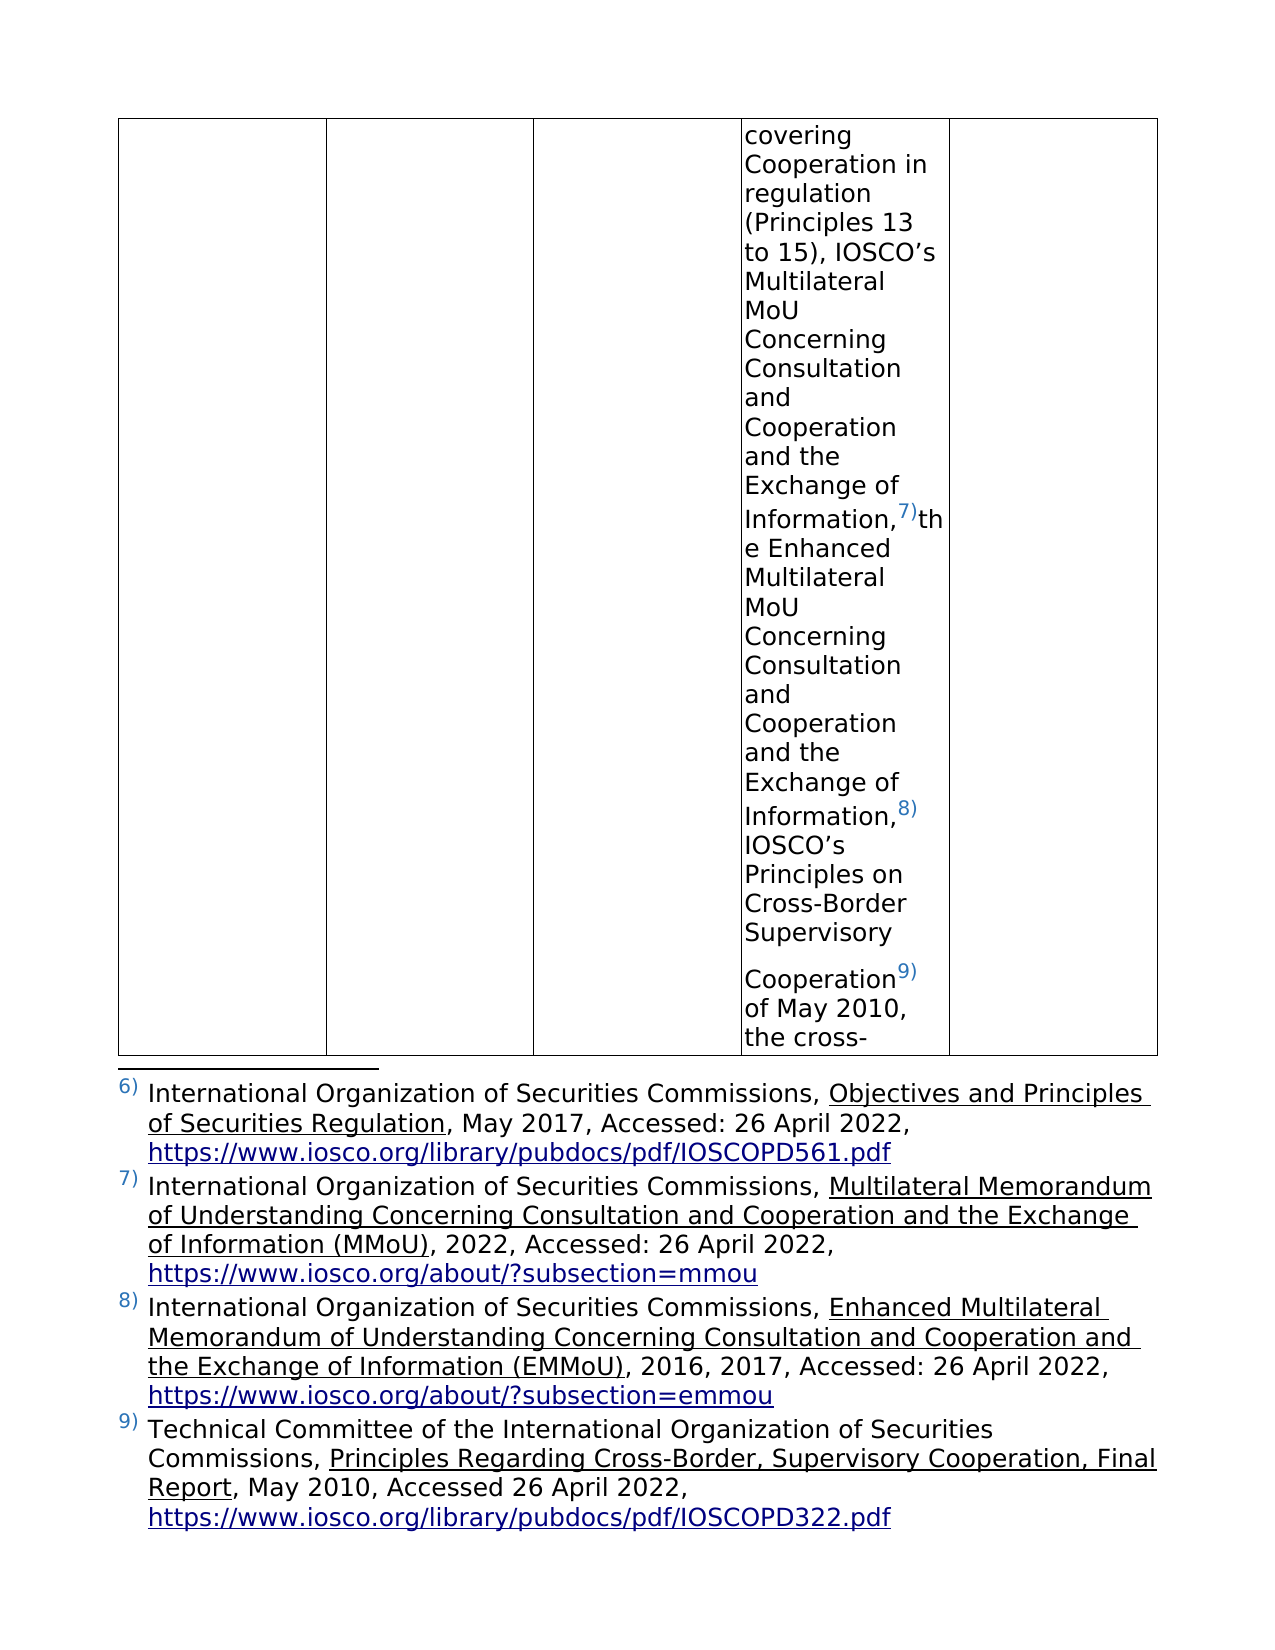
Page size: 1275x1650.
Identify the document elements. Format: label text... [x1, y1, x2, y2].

table_cell [119, 119, 326, 1055]
table_cell [534, 119, 741, 1055]
table_cell [950, 119, 1157, 1055]
table_cell The revised FATF Standards apply. Based on known models, developers and government bodies of centralized GSCs will, in general, have AML/CFT obligations as a financial institution (e.g., as a business involved in the ‘issuing and managing means of payment’) or a VASP (e.g. as a business involved in the ‘participation in and provision of financial services related to an issuer’s offer and/or sale of a virtual asset’). They can then be held accountable for the implementation of AML/CFT controls across the arrangement and for taking steps to mitigate ML/TF risks (e.g. in the design of the so-called Stablecoin). This could include, for example, limiting the scope of customers’ ability to transact anonymously using the so-called Stablecoin and/or ensuring that AML/CFT obligations of AML/CFT-obliged intermediaries within the arrangement are fulfilled. For GSC arrangements set up entirely by banks, the Basel Framework and associated principles for supervision and colleges would provide a basis for overseeing the setup. For GSC arrangements deemed to perform systemically important payment system functions or other FMI functions that are systemically important, the PFMI applies. On the basis of a preliminary analysis, some of the most relevant principles regarding these vulnerabilities would be those on a legal basis, governance, and comprehensive management of risks. Responsibility E would provide a strong basis for cooperation among relevant authorities. See Annex 4 on CPMI-IOSCO preliminary analysis. For GSC arrangements where the token or the reserve qualifies as a security, relevant IOSCO Principles and Standards that cover governance arrangements would apply, depending on the structure. These would include relevant cooperation agreements (IOSCO Principles covering Cooperation in regulation (Principles 13 to 15), IOSCO’s Multilateral MoU Concerning Consultation and Cooperation and the Exchange of Information,the Enhanced Multilateral MoU Concerning Consultation and Cooperation and the Exchange of Information, IOSCO’s Principles on Cross-Border Supervisory Cooperation of May 2010, the cross-border regulatory cooperation aspect of the IOSCO 2015 Cross-Border Regulation Task Force Report and the work of the Follow-Up Group to address potential regulatory arbitrage). [742, 119, 949, 1055]
table_cell [327, 119, 533, 1055]
